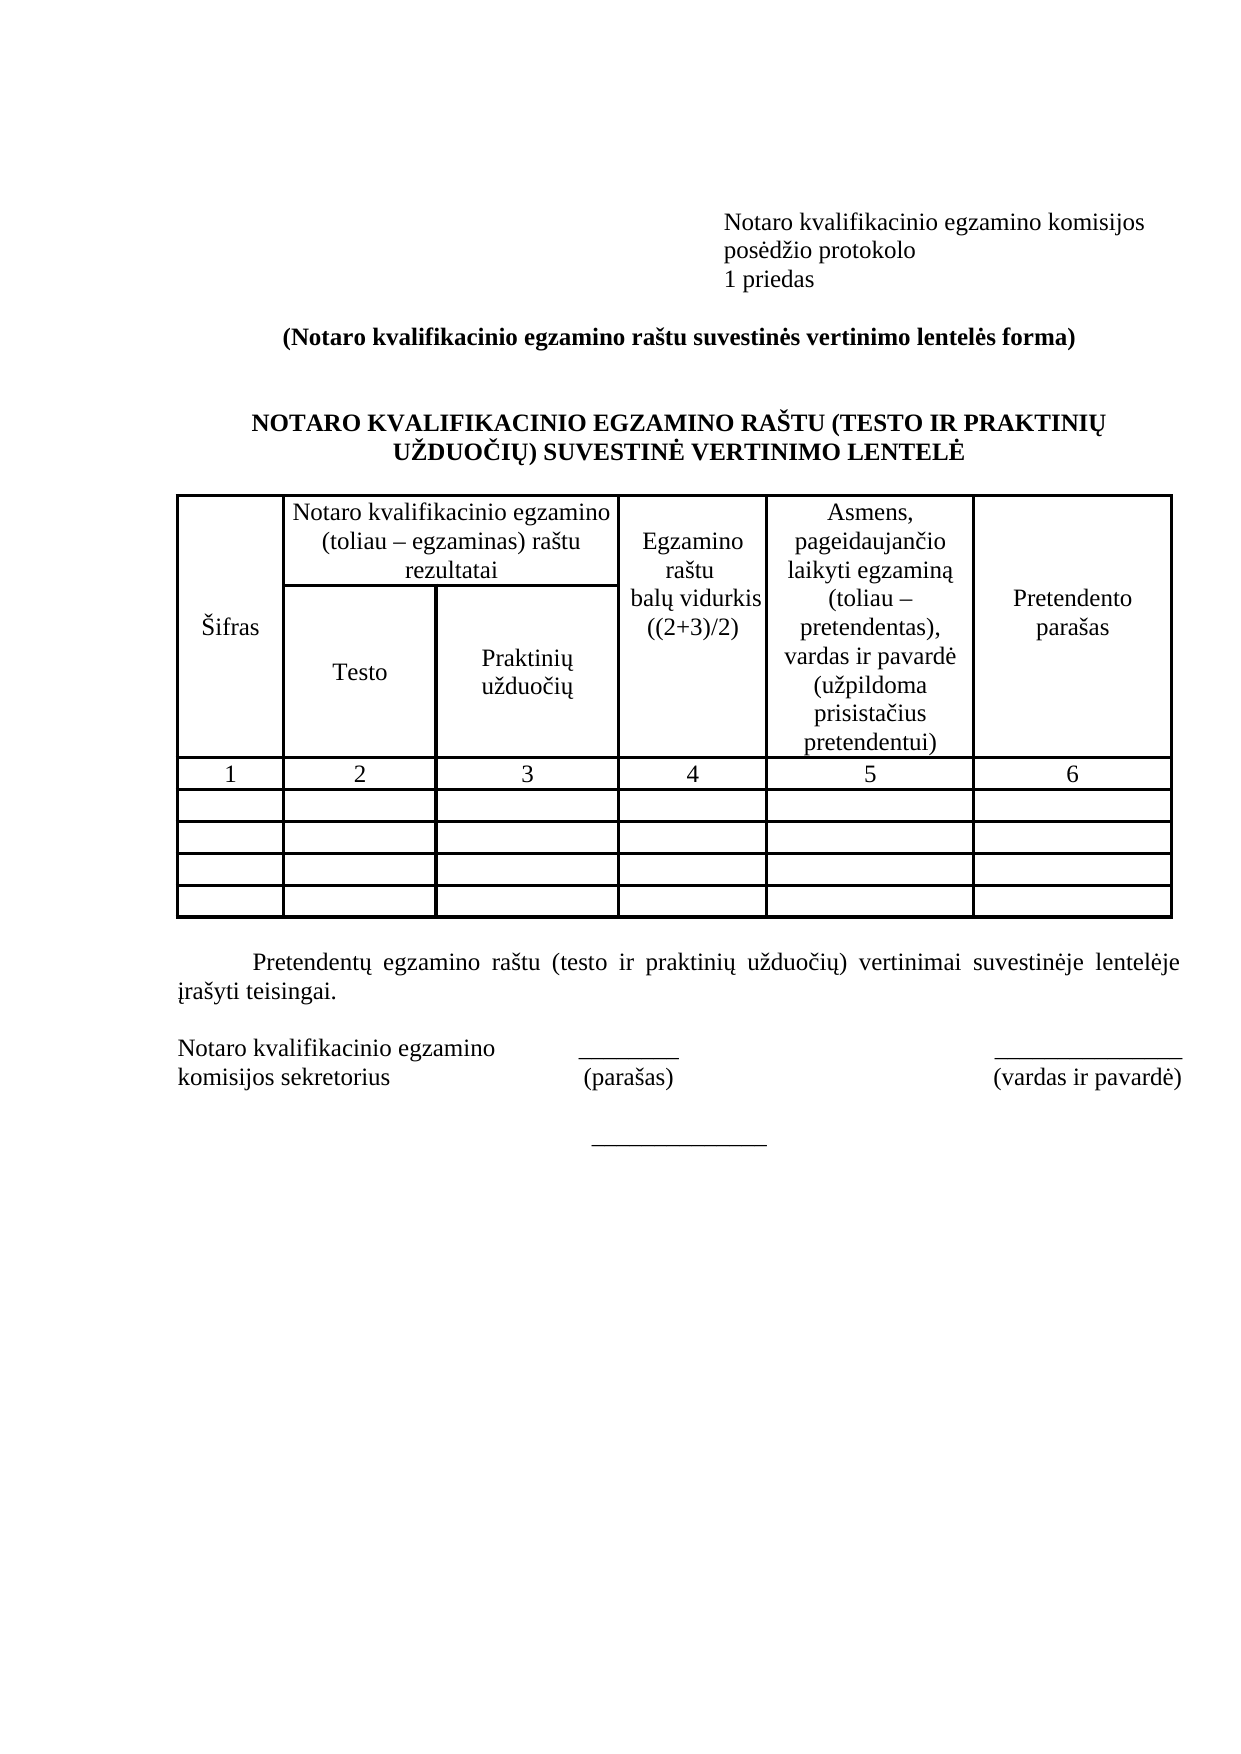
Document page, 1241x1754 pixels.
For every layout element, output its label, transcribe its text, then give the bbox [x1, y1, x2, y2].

table_header Asmens, pageidaujančio laikyti egzaminą (toliau – pretendentas), vardas ir pavardė (užpildoma prisistačius pretendentui) [768, 497, 972, 756]
table_cell [768, 823, 972, 852]
table_header Egzamino raštu balų vidurkis ((2+3)/2) [620, 497, 765, 756]
text 1 priedas [177, 264, 1181, 293]
table_cell [768, 855, 972, 883]
table_cell [285, 823, 434, 852]
table_cell 2 [285, 759, 434, 788]
table_cell [620, 855, 765, 883]
table_cell [438, 823, 617, 852]
table_cell [768, 887, 972, 915]
text posėdžio protokolo [177, 235, 1181, 264]
table_cell [285, 887, 434, 915]
table_cell [179, 823, 282, 852]
table_cell [620, 791, 765, 820]
table_cell Praktinių užduočių [438, 587, 617, 756]
text Pretendentų egzamino raštu (testo ir praktinių užduočių) vertinimai suvestinėje lentelėje įrašyti teisingai. [177, 947, 1181, 1005]
table_cell 3 [438, 759, 617, 788]
text ______________ [177, 1120, 1181, 1148]
text NOTARO KVALIFIKACINIO EGZAMINO RAŠTU (TESTO IR PRAKTINIŲ UŽDUOČIŲ) SUVESTINĖ VERTINIMO LENTELĖ [177, 408, 1181, 465]
table_cell [975, 823, 1170, 852]
table_cell [620, 823, 765, 852]
table_header Notaro kvalifikacinio egzamino (toliau – egzaminas) raštu rezultatai [285, 497, 617, 583]
text Notaro kvalifikacinio egzamino komisijos [177, 207, 1181, 235]
table_cell [438, 855, 617, 883]
table_cell [975, 887, 1170, 915]
table_cell 4 [620, 759, 765, 788]
text (Notaro kvalifikacinio egzamino raštu suvestinės vertinimo lentelės forma) [177, 322, 1181, 350]
table_cell 5 [768, 759, 972, 788]
table_cell 1 [179, 759, 282, 788]
table_cell [975, 791, 1170, 820]
table_cell Testo [285, 587, 434, 756]
table_header Pretendento parašas [975, 497, 1170, 756]
table_cell [975, 855, 1170, 883]
table_cell [179, 791, 282, 820]
table_cell [438, 791, 617, 820]
table_header _______________ (vardas ir pavardė) [748, 1034, 1182, 1091]
table_header ________ (parašas) [510, 1034, 747, 1091]
table_header Šifras [179, 497, 282, 756]
table_cell [620, 887, 765, 915]
table_cell [179, 855, 282, 883]
table_cell [438, 887, 617, 915]
table_cell [768, 791, 972, 820]
table_cell 6 [975, 759, 1170, 788]
table_header Notaro kvalifikacinio egzamino komisijos sekretorius [177, 1034, 509, 1091]
table_cell [285, 855, 434, 883]
table_cell [179, 887, 282, 915]
table_cell [285, 791, 434, 820]
